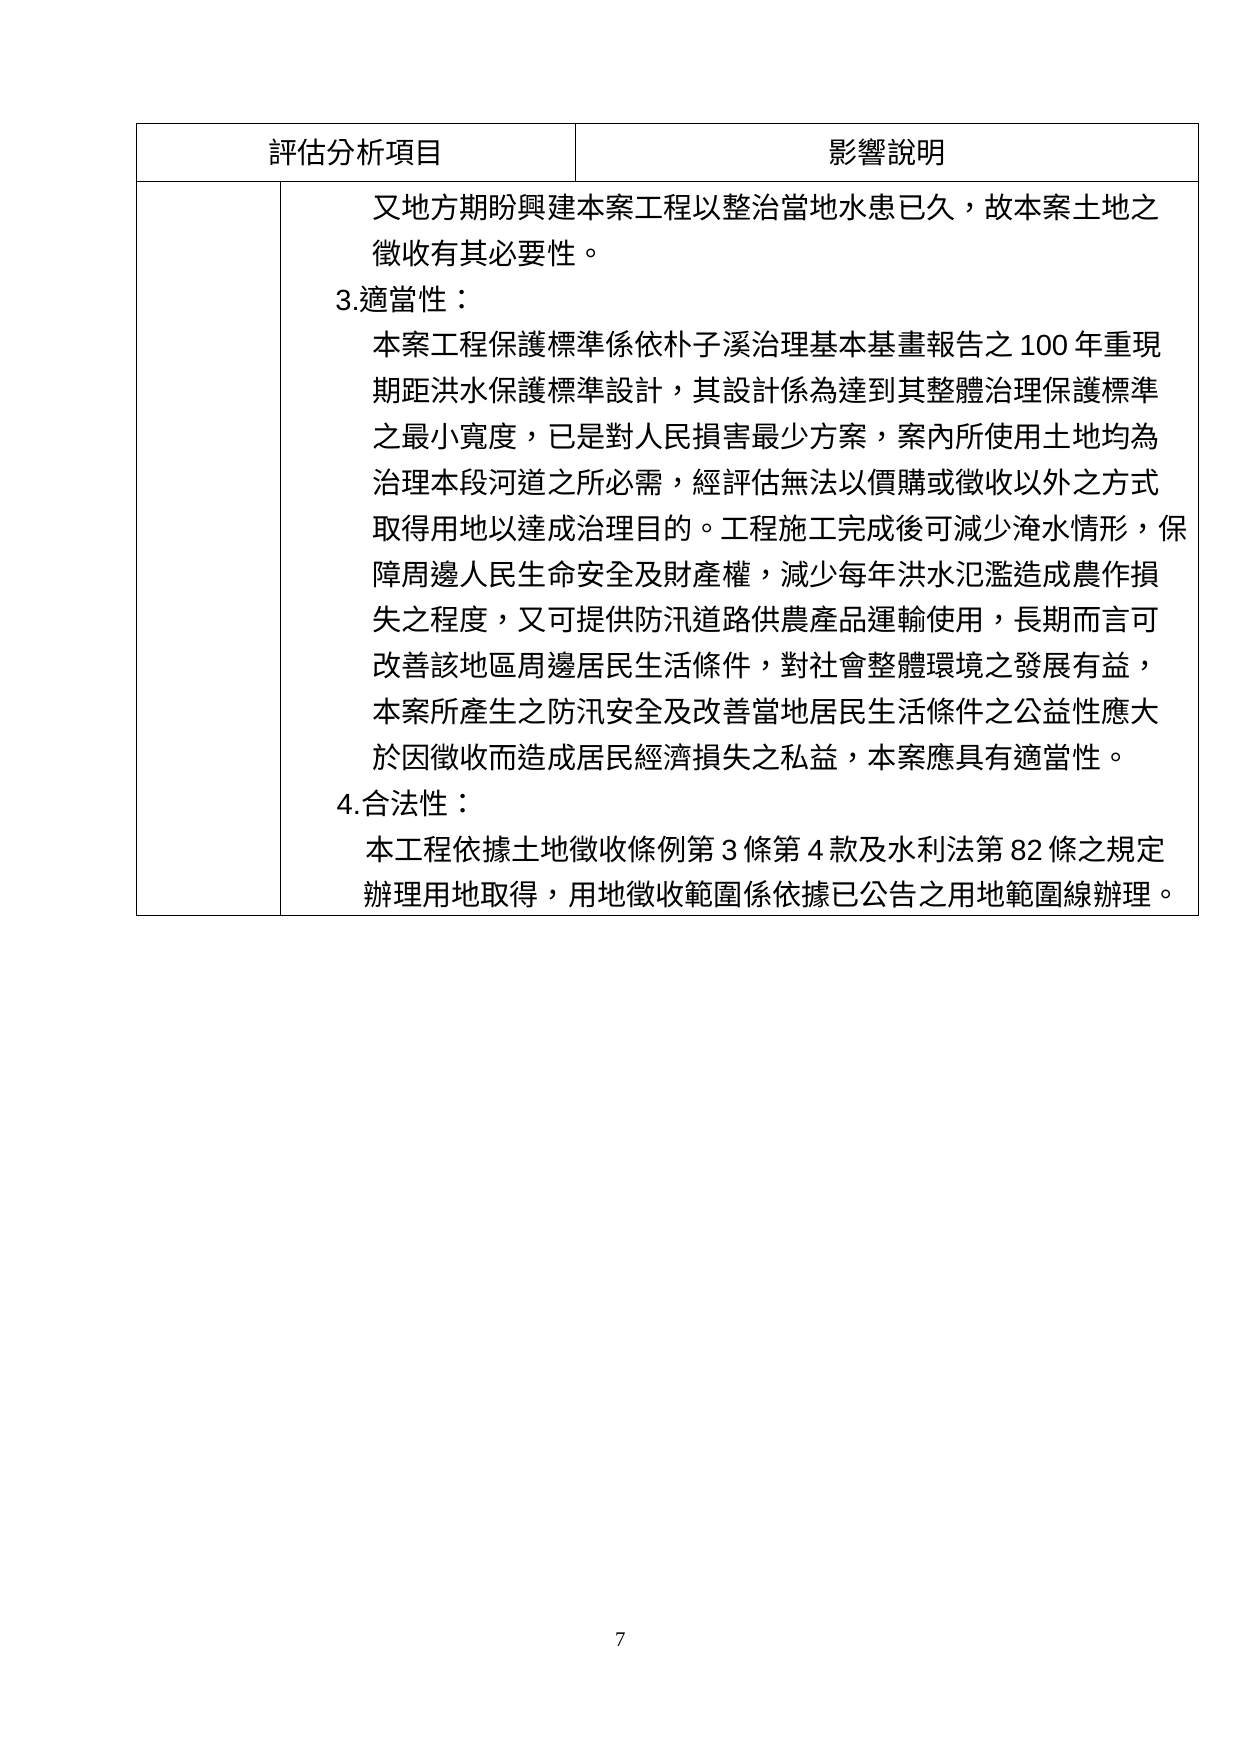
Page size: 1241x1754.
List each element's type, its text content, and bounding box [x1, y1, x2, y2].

table_cell 又地方期盼興建本案工程以整治當地水患已久，故本案土地之徵收有其必要性。 3.適當性： 本案工程保護標準係依朴子溪治理基本基畫報告之100年重現期距洪水保護標準設計，其設計係為達到其整體治理保護標準之最小寬度，已是對人民損害最少方案，案內所使用土地均為治理本段河道之所必需，經評估無法以價購或徵收以外之方式取得用地以達成治理目的。工程施工完成後可減少淹水情形，保障周邊人民生命安全及財產權，減少每年洪水氾濫造成農作損失之程度，又可提供防汛道路供農產品運輸使用，長期而言可改善該地區周邊居民生活條件，對社會整體環境之發展有益，本案所產生之防汛安全及改善當地居民生活條件之公益性應大於因徵收而造成居民經濟損失之私益，本案應具有適當性。 4.合法性： 本工程依據土地徵收條例第3條第4款及水利法第82條之規定辦理用地取得，用地徵收範圍係依據已公告之用地範圍線辦理。 [281, 182, 1198, 915]
table_header 評估分析項目 [137, 124, 575, 181]
table_header 影響說明 [576, 124, 1198, 181]
table_cell [137, 182, 280, 915]
